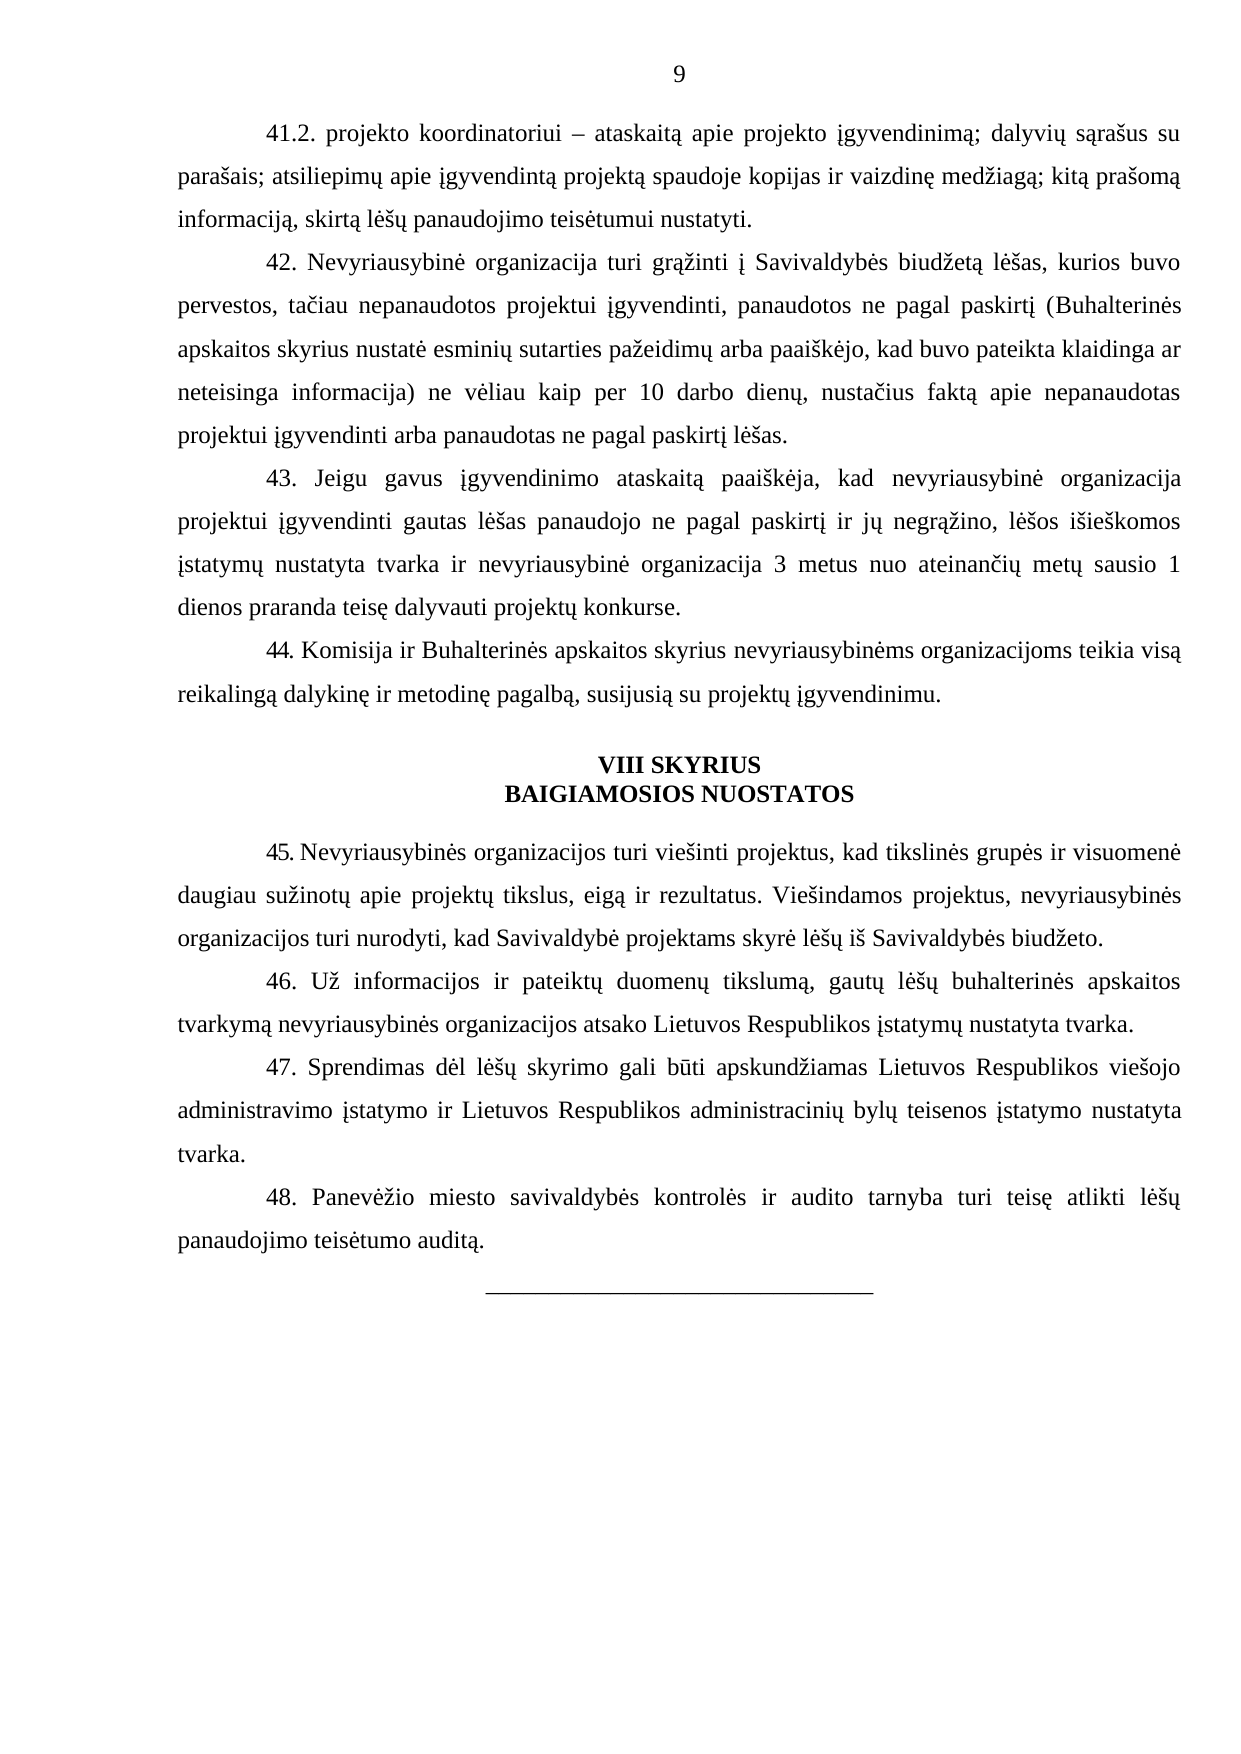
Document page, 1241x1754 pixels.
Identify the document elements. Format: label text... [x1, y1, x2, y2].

text 44. Komisija ir Buhalterinės apskaitos skyrius nevyriausybinėms organizacijoms teikia visą reikalingą dalykinę ir metodinę pagalbą, susijusią su projektų įgyvendinimu. [177, 636, 1181, 707]
text 47. Sprendimas dėl lėšų skyrimo gali būti apskundžiamas Lietuvos Respublikos viešojo administravimo įstatymo ir Lietuvos Respublikos administracinių bylų teisenos įstatymo nustatyta tvarka. [177, 1052, 1181, 1167]
text BAIGIAMOSIOS NUOSTATOS [177, 779, 1181, 808]
text VIII SKYRIUS [177, 751, 1181, 779]
text _______________________________ [177, 1268, 1181, 1297]
text 45. Nevyriausybinės organizacijos turi viešinti projektus, kad tikslinės grupės ir visuomenė daugiau sužinotų apie projektų tikslus, eigą ir rezultatus. Viešindamos projektus, nevyriausybinės organizacijos turi nurodyti, kad Savivaldybė projektams skyrė lėšų iš Savivaldybės biudžeto. [177, 837, 1181, 952]
text 48. Panevėžio miesto savivaldybės kontrolės ir audito tarnyba turi teisę atlikti lėšų panaudojimo teisėtumo auditą. [177, 1182, 1181, 1254]
text 46. Už informacijos ir pateiktų duomenų tikslumą, gautų lėšų buhalterinės apskaitos tvarkymą nevyriausybinės organizacijos atsako Lietuvos Respublikos įstatymų nustatyta tvarka. [177, 966, 1181, 1038]
text 43. Jeigu gavus įgyvendinimo ataskaitą paaiškėja, kad nevyriausybinė organizacija projektui įgyvendinti gautas lėšas panaudojo ne pagal paskirtį ir jų negrąžino, lėšos išieškomos įstatymų nustatyta tvarka ir nevyriausybinė organizacija 3 metus nuo ateinančių metų sausio 1 dienos praranda teisę dalyvauti projektų konkurse. [177, 463, 1181, 621]
text 41.2. projekto koordinatoriui – ataskaitą apie projekto įgyvendinimą; dalyvių sąrašus su parašais; atsiliepimų apie įgyvendintą projektą spaudoje kopijas ir vaizdinę medžiagą; kitą prašomą informaciją, skirtą lėšų panaudojimo teisėtumui nustatyti. [177, 118, 1181, 233]
text 42. Nevyriausybinė organizacija turi grąžinti į Savivaldybės biudžetą lėšas, kurios buvo pervestos, tačiau nepanaudotos projektui įgyvendinti, panaudotos ne pagal paskirtį (Buhalterinės apskaitos skyrius nustatė esminių sutarties pažeidimų arba paaiškėjo, kad buvo pateikta klaidinga ar neteisinga informacija) ne vėliau kaip per 10 darbo dienų, nustačius faktą apie nepanaudotas projektui įgyvendinti arba panaudotas ne pagal paskirtį lėšas. [177, 247, 1181, 449]
